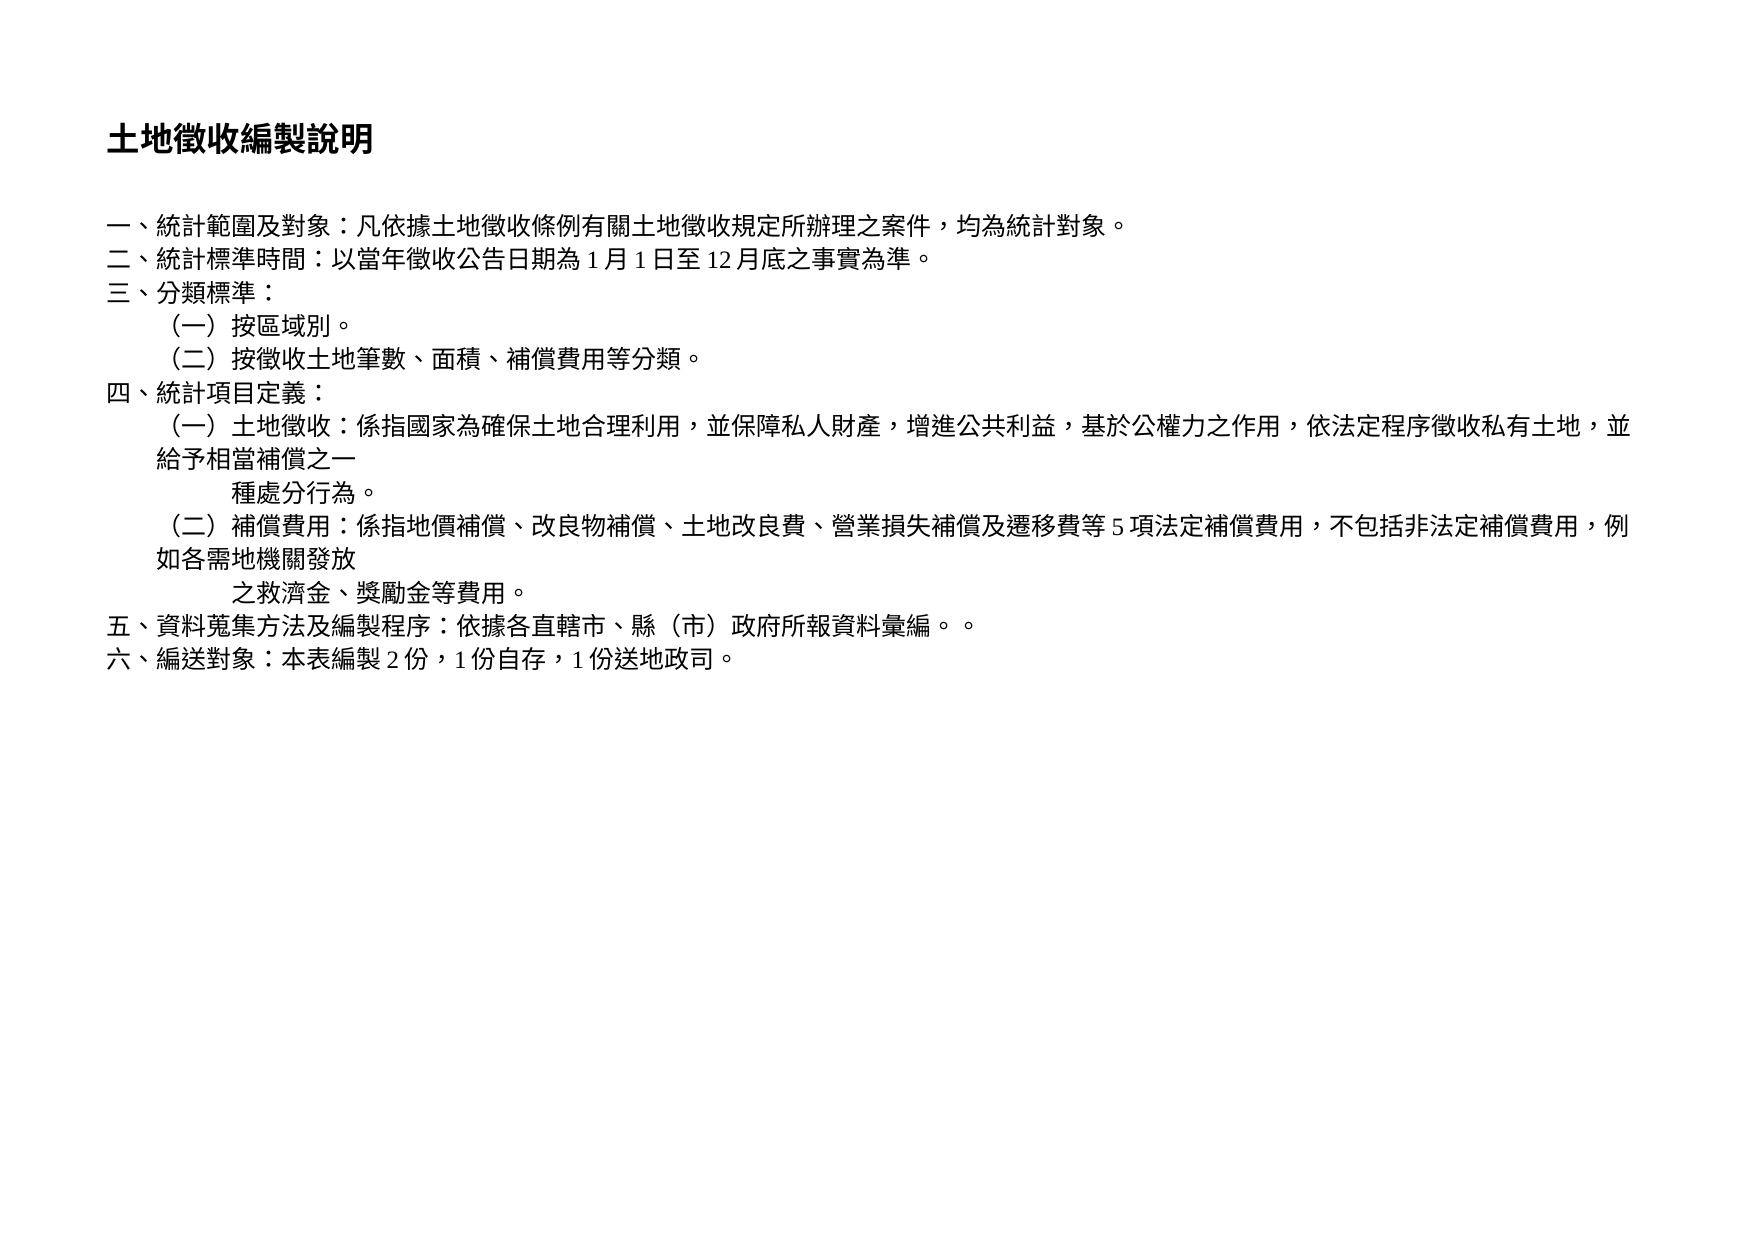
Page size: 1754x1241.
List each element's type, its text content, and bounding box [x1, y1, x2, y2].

text （一）土地徵收：係指國家為確保土地合理利用，並保障私人財產，增進公共利益，基於公權力之作用，依法定程序徵收私有土地，並給予相當補償之一 [156, 409, 1648, 475]
text （一）按區域別。 [106, 309, 1648, 342]
text （二）按徵收土地筆數、面積、補償費用等分類。 [106, 342, 1648, 375]
text 一、統計範圍及對象：凡依據土地徵收條例有關土地徵收規定所辦理之案件，均為統計對象。 [106, 209, 1648, 242]
text 二、統計標準時間：以當年徵收公告日期為1月1日至12月底之事實為準。 [106, 242, 1648, 275]
text 四、統計項目定義： [106, 375, 1648, 409]
text 種處分行為。 [156, 475, 1648, 509]
text 之救濟金、獎勵金等費用。 [156, 575, 1648, 609]
text 五、資料蒐集方法及編製程序：依據各直轄市、縣（市）政府所報資料彙編。。 [106, 609, 1648, 642]
text 三、分類標準： [106, 275, 1648, 309]
text 土地徵收編製說明 [106, 112, 1443, 161]
text （二）補償費用：係指地價補償、改良物補償、土地改良費、營業損失補償及遷移費等5項法定補償費用，不包括非法定補償費用，例如各需地機關發放 [156, 509, 1648, 575]
text 六、編送對象：本表編製2份，1份自存，1份送地政司。 [106, 642, 1648, 675]
